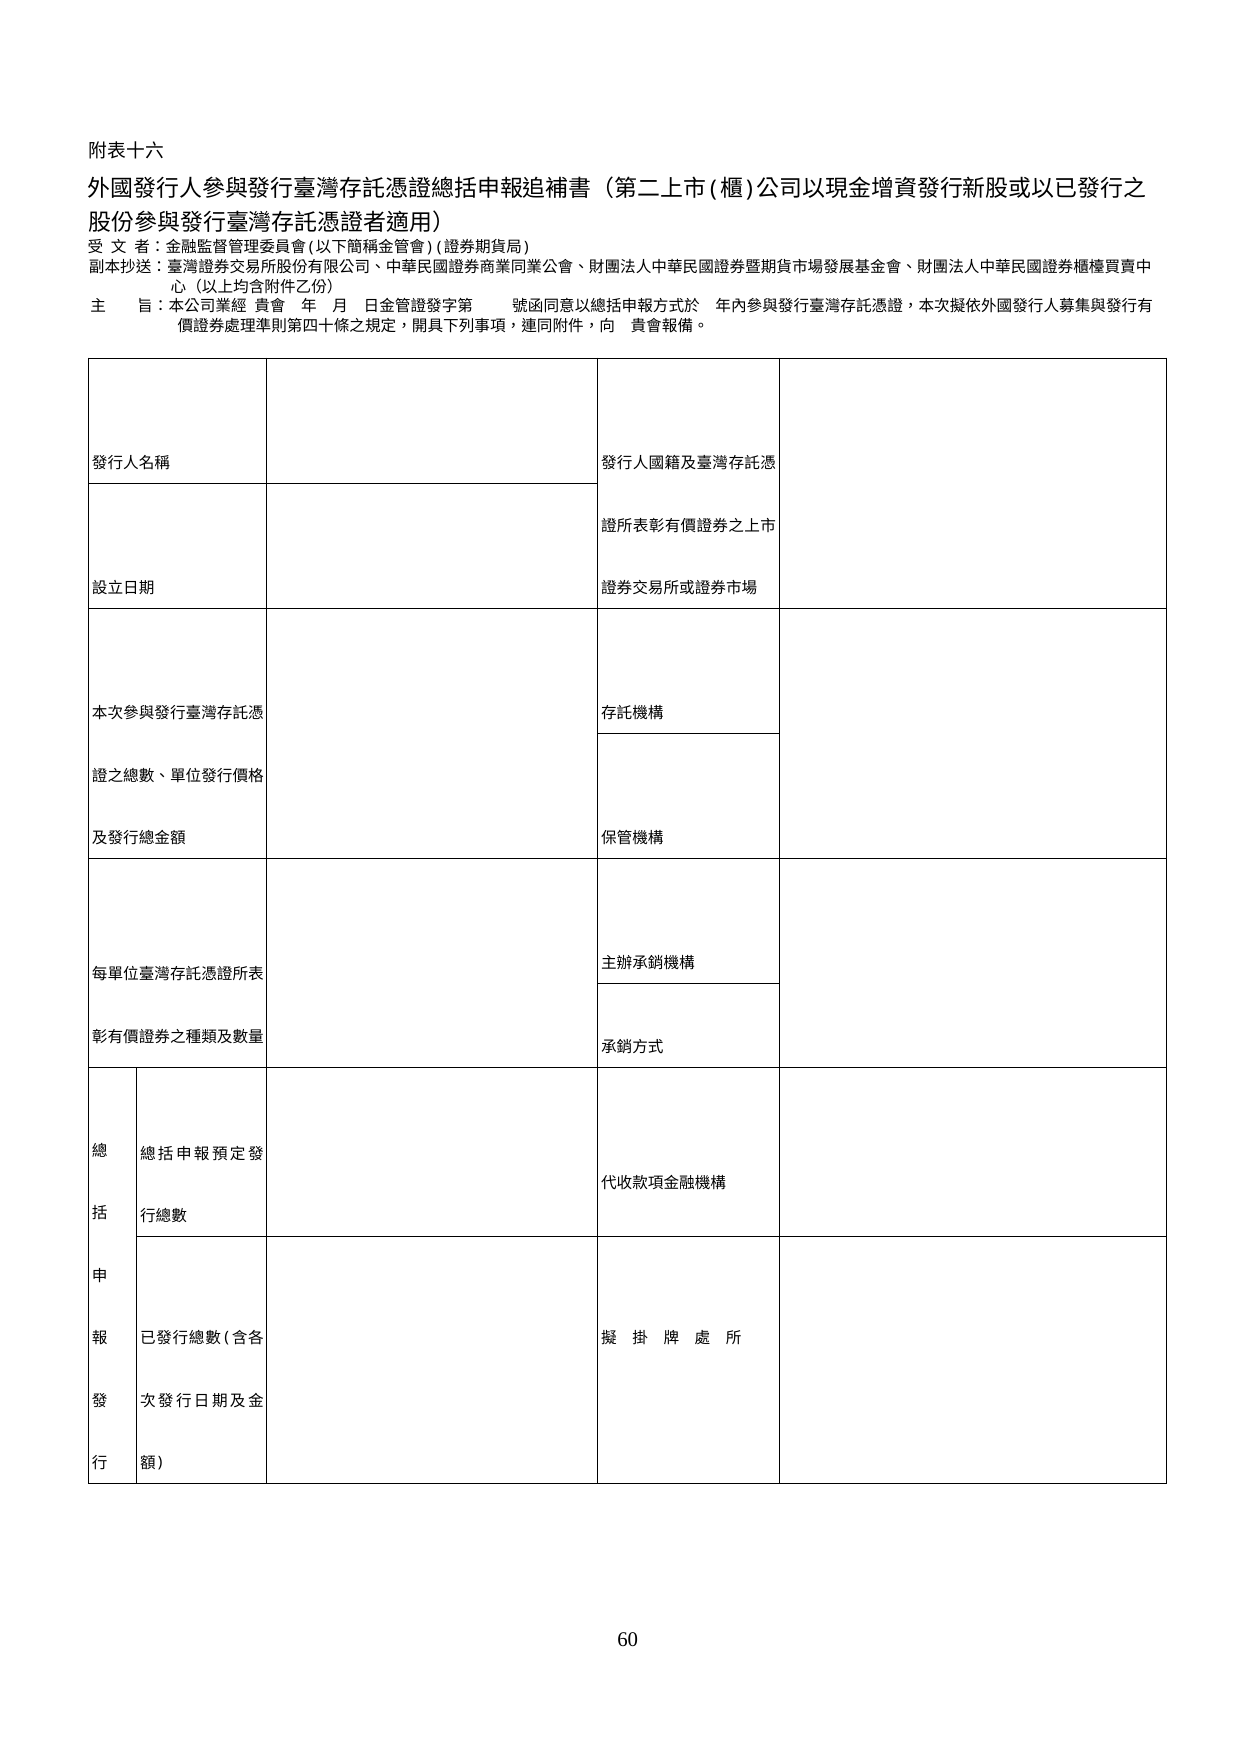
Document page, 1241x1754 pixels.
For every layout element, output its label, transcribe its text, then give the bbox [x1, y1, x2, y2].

table_cell [267, 1237, 597, 1483]
table_cell [780, 609, 1166, 858]
text 附表十六 [89, 108, 1166, 170]
table_cell 承銷方式 [598, 984, 779, 1067]
text 副本抄送：臺灣證券交易所股份有限公司、中華民國證券商業同業公會、財團法人中華民國證券暨期貨市場發展基金會、財團法人中華民國證券櫃檯買賣中心（以上均含附件乙份） [89, 256, 1166, 296]
table_cell 已發行總數(含各次發行日期及金額) [137, 1237, 266, 1483]
table_cell [780, 1237, 1166, 1483]
table_cell 主辦承銷機構 [598, 859, 779, 983]
table_cell [267, 859, 597, 1067]
text 主 旨：本公司業經 貴會 年 月 日金管證發字第 號函同意以總括申報方式於 年內參與發行臺灣存託憑證，本次擬依外國發行人募集與發行有價證券處理準則第四十條之規定，開具下列事項，連同附件，向 貴會報備。 [90, 296, 1166, 336]
table_cell [267, 609, 597, 858]
table_cell 存託機構 [598, 609, 779, 733]
table_cell 保管機構 [598, 734, 779, 858]
table_cell 擬 掛 牌 處 所 [598, 1237, 779, 1483]
table_header [267, 359, 597, 483]
table_cell 本次參與發行臺灣存託憑證之總數、單位發行價格及發行總金額 [89, 609, 266, 858]
table_cell 設立日期 [89, 484, 266, 608]
table_cell 總括申報預定發行總數 [137, 1068, 266, 1236]
table_cell 代收款項金融機構 [598, 1068, 779, 1236]
text 受 文 者：金融監督管理委員會(以下簡稱金管會)(證券期貨局) [87, 237, 1166, 256]
table_cell 總 括 申 報 發 行 情 形 [89, 1068, 136, 1483]
table_header [780, 359, 1166, 608]
text 外國發行人參與發行臺灣存託憑證總括申報追補書（第二上市(櫃)公司以現金增資發行新股或以已發行之股份參與發行臺灣存託憑證者適用） [87, 170, 1166, 237]
table_header 發行人國籍及臺灣存託憑證所表彰有價證券之上市證券交易所或證券市場 [598, 359, 779, 608]
table_cell [267, 484, 597, 608]
table_header 發行人名稱 [89, 359, 266, 483]
table_cell [267, 1068, 597, 1236]
table_cell [780, 859, 1166, 1067]
table_cell 每單位臺灣存託憑證所表彰有價證券之種類及數量 [89, 859, 266, 1067]
table_cell [780, 1068, 1166, 1236]
